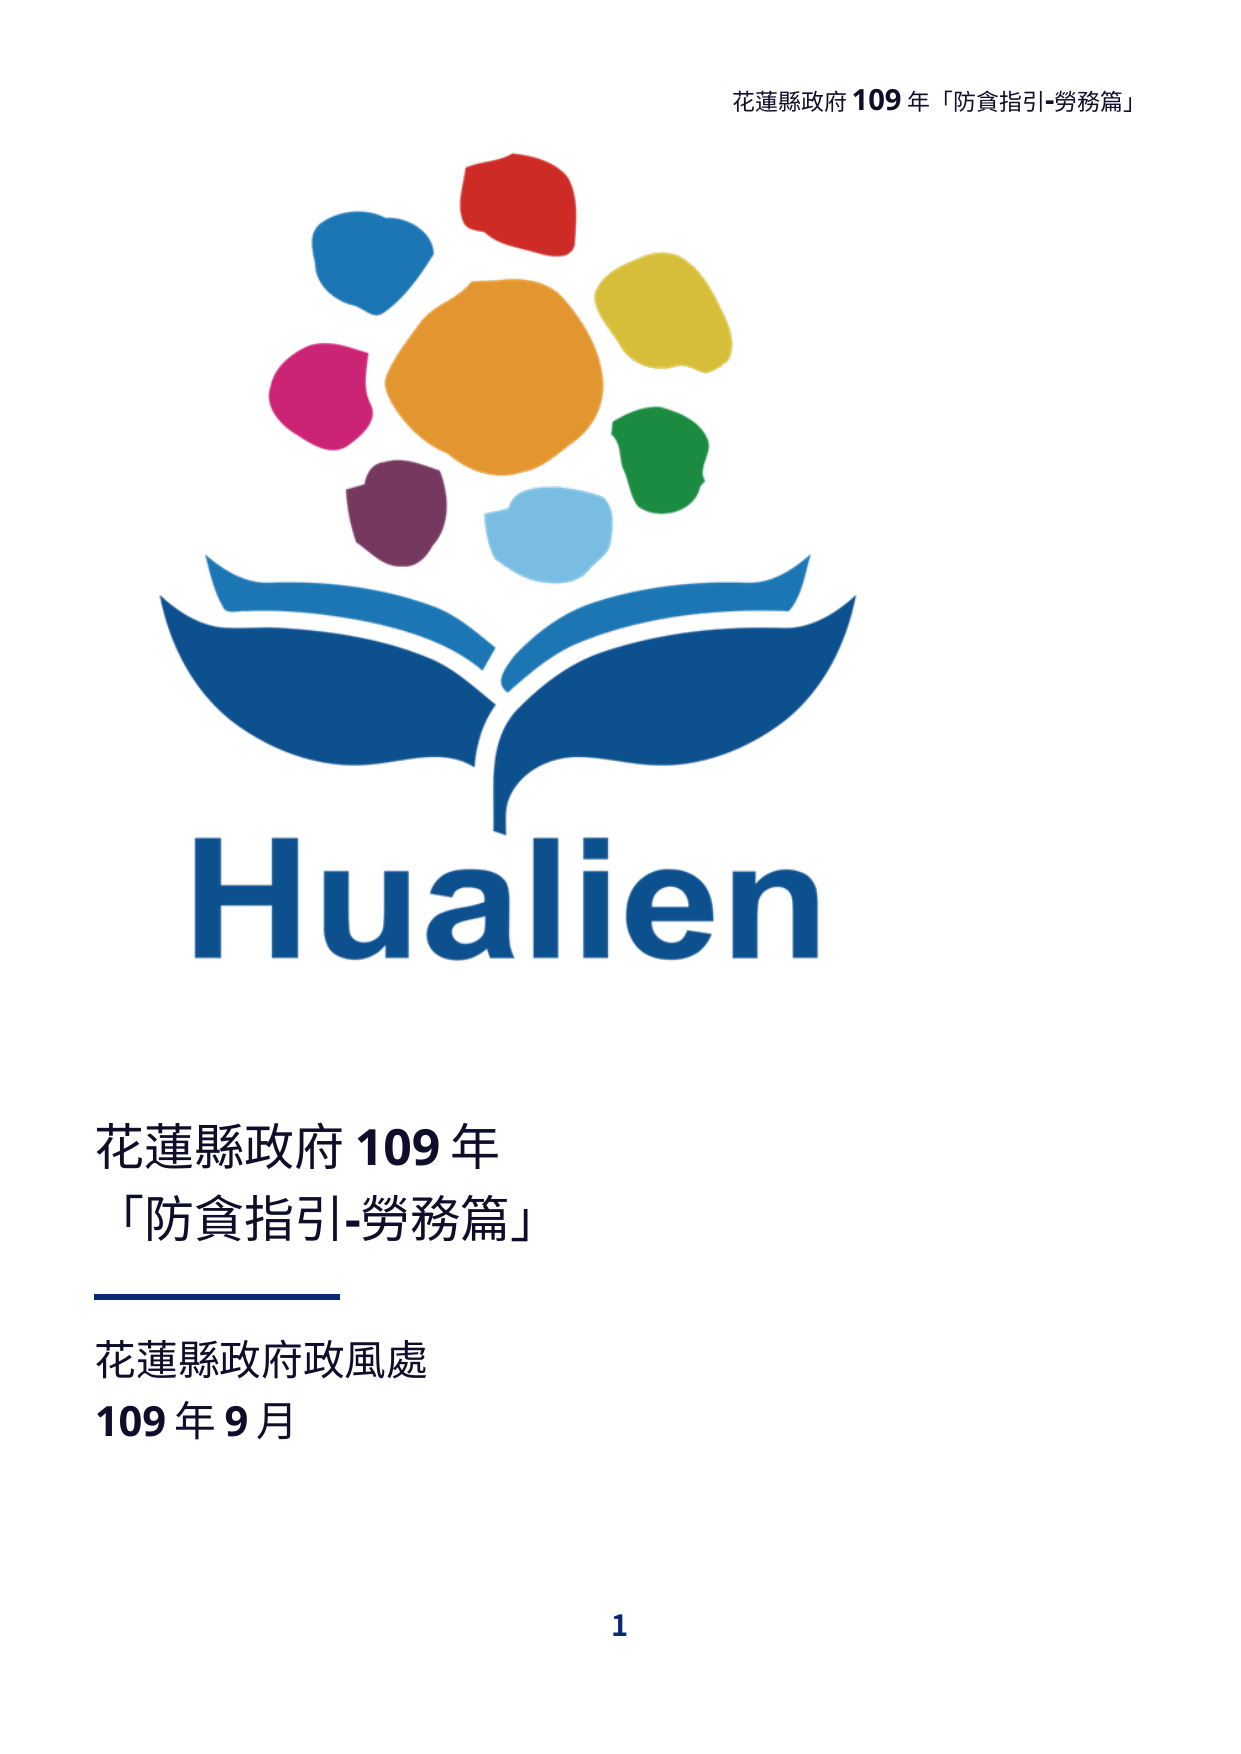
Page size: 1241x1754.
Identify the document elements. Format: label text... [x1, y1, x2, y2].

table_header 花蓮縣政府109年 「防貪指引-勞務篇」 花蓮縣政府政風處 109年9月 [95, 971, 921, 1462]
picture [94, 144, 922, 971]
